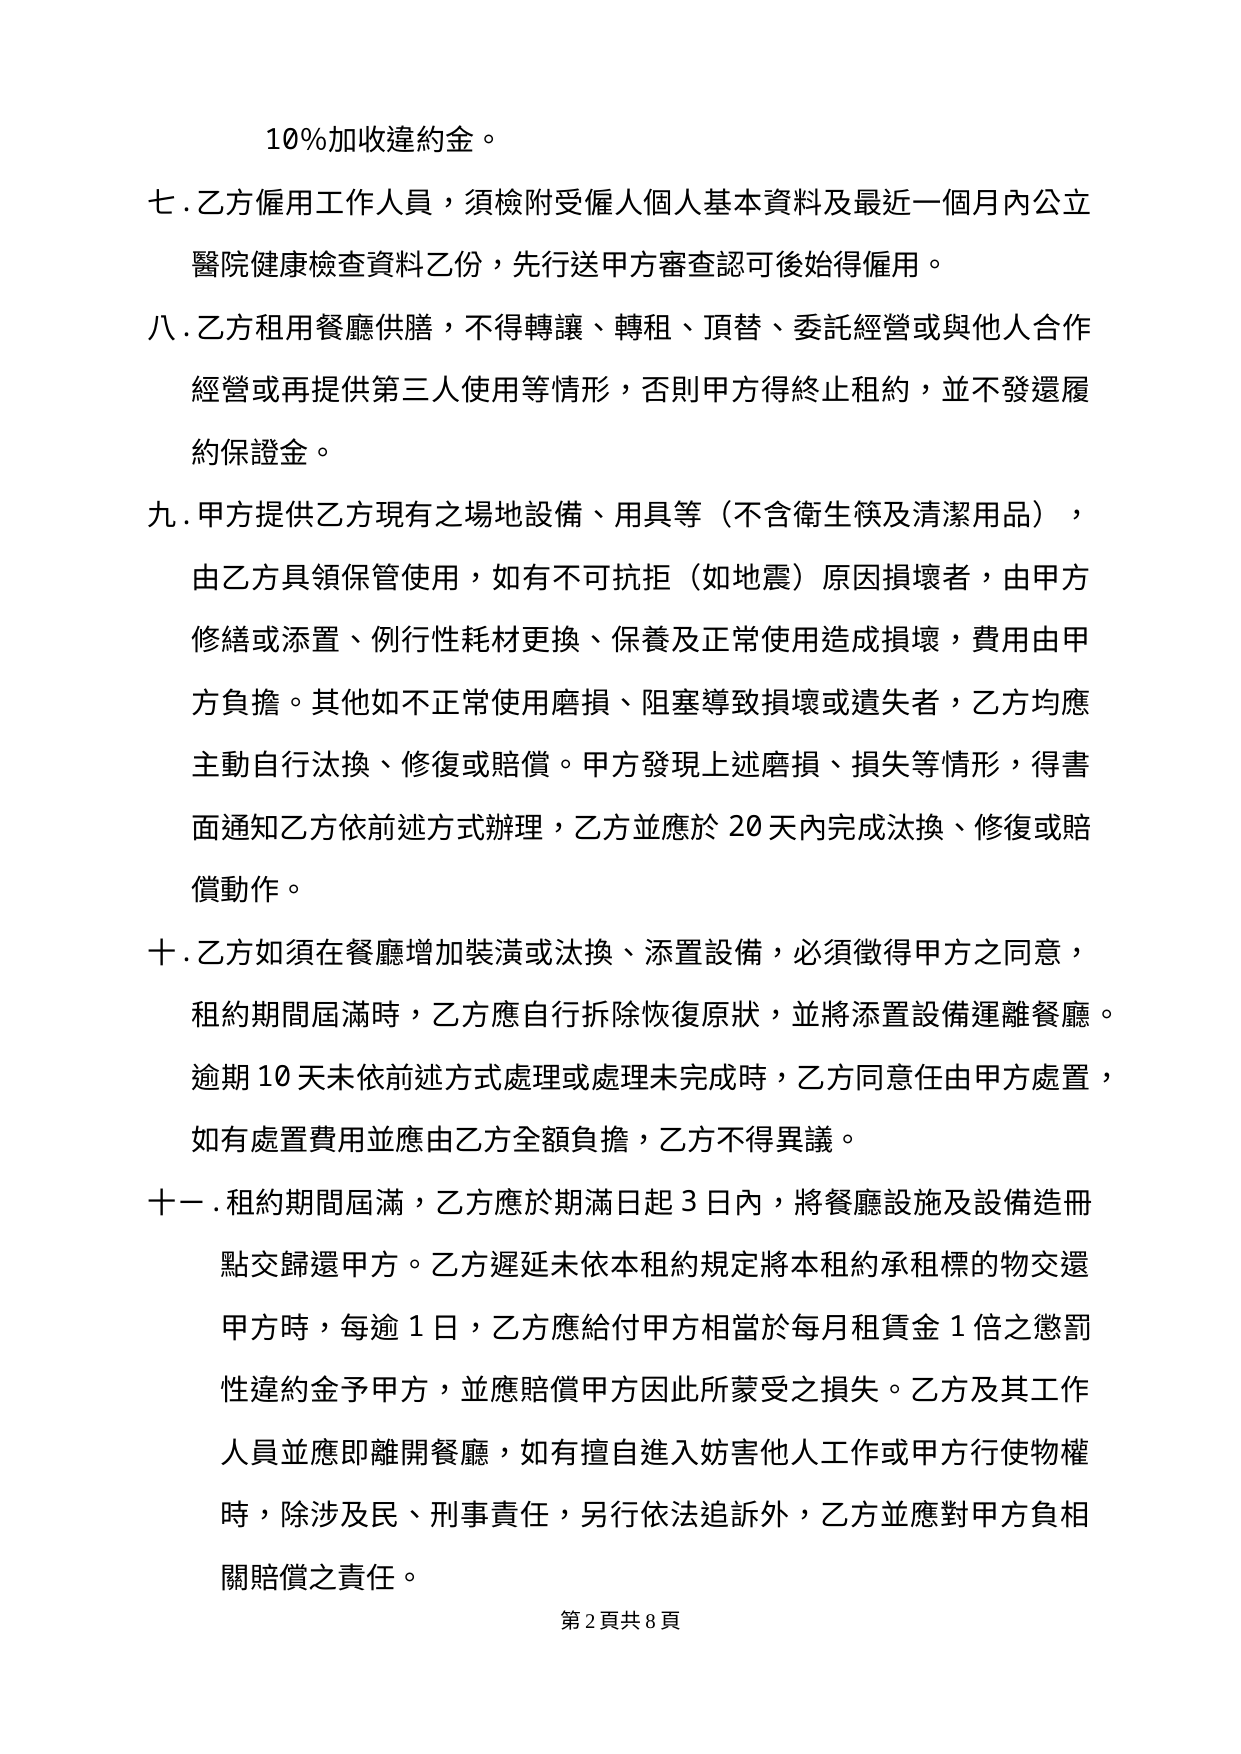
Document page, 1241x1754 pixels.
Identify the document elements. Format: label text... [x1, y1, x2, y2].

text 十ㄧ.租約期間屆滿，乙方應於期滿日起3日內，將餐廳設施及設備造冊點交歸還甲方。乙方遲延未依本租約規定將本租約承租標的物交還甲方時，每逾1日，乙方應給付甲方相當於每月租賃金1倍之懲罰性違約金予甲方，並應賠償甲方因此所蒙受之損失。乙方及其工作人員並應即離開餐廳，如有擅自進入妨害他人工作或甲方行使物權時，除涉及民、刑事責任，另行依法追訴外，乙方並應對甲方負相關賠償之責任。 [148, 1159, 1092, 1596]
text 十.乙方如須在餐廳增加裝潢或汰換、添置設備，必須徵得甲方之同意，租約期間屆滿時，乙方應自行拆除恢復原狀，並將添置設備運離餐廳。逾期10天未依前述方式處理或處理未完成時，乙方同意任由甲方處置，如有處置費用並應由乙方全額負擔，乙方不得異議。 [148, 909, 1092, 1159]
text 10％加收違約金。 [191, 96, 1092, 159]
text 七.乙方僱用工作人員，須檢附受僱人個人基本資料及最近一個月內公立醫院健康檢查資料乙份，先行送甲方審查認可後始得僱用。 [148, 159, 1092, 284]
text 八.乙方租用餐廳供膳，不得轉讓、轉租、頂替、委託經營或與他人合作經營或再提供第三人使用等情形，否則甲方得終止租約，並不發還履約保證金。 [148, 284, 1092, 471]
text 九.甲方提供乙方現有之場地設備、用具等（不含衛生筷及清潔用品），由乙方具領保管使用，如有不可抗拒（如地震）原因損壞者，由甲方修繕或添置、例行性耗材更換、保養及正常使用造成損壞，費用由甲方負擔。其他如不正常使用磨損、阻塞導致損壞或遺失者，乙方均應主動自行汰換、修復或賠償。甲方發現上述磨損、損失等情形，得書面通知乙方依前述方式辦理，乙方並應於20天內完成汰換、修復或賠償動作。 [148, 471, 1092, 909]
